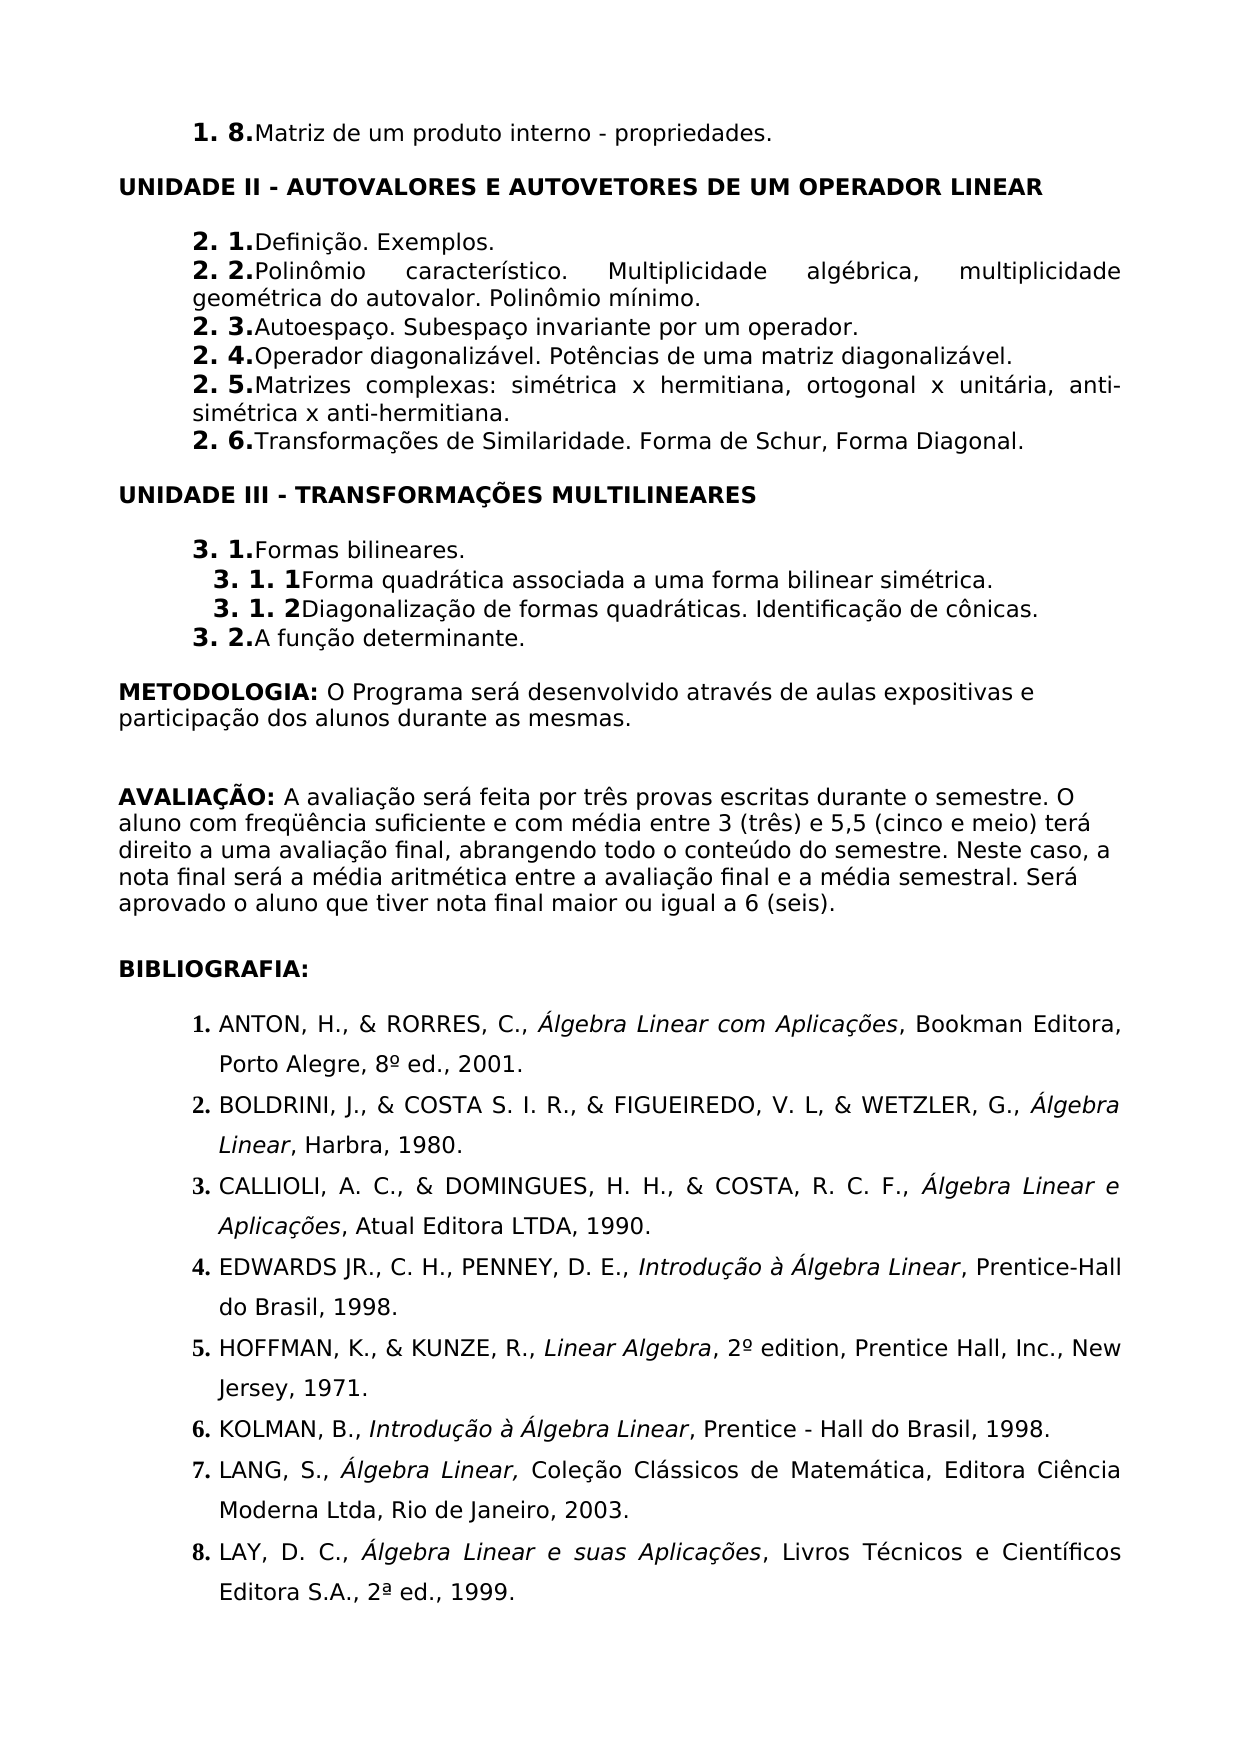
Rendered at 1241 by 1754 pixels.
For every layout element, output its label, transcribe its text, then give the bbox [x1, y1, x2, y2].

text BIBLIOGRAFIA: [118, 956, 1122, 983]
list EDWARDS JR., C. H., PENNEY, D. E., Introdução à Álgebra Linear, Prentice-Hall do Brasil, 1998. [192, 1253, 1122, 1321]
text UNIDADE III - TRANSFORMAÇÕES MULTILINEARES [118, 482, 1122, 509]
list Matriz de um produto interno - propriedades. [192, 118, 1122, 147]
list HOFFMAN, K., & KUNZE, R., Linear Algebra, 2º edition, Prentice Hall, Inc., New Jersey, 1971. [192, 1334, 1122, 1402]
list CALLIOLI, A. C., & DOMINGUES, H. H., & COSTA, R. C. F., Álgebra Linear e Aplicações, Atual Editora LTDA, 1990. [192, 1172, 1122, 1239]
text UNIDADE II - AUTOVALORES E AUTOVETORES DE UM OPERADOR LINEAR [118, 174, 1122, 201]
list A função determinante. [192, 623, 1122, 652]
text AVALIAÇÃO: A avaliação será feita por três provas escritas durante o semestre. O aluno com freqüência suficiente e com média entre 3 (três) e 5,5 (cinco e meio) terá direito a uma avaliação final, abrangendo todo o conteúdo do semestre. Neste caso, a nota final será a média aritmética entre a avaliação final e a média semestral. Será aprovado o aluno que tiver nota final maior ou igual a 6 (seis). [118, 784, 1122, 917]
list Matrizes complexas: simétrica x hermitiana, ortogonal x unitária, anti-simétrica x anti-hermitiana. [192, 371, 1122, 426]
list Diagonalização de formas quadráticas. Identificação de cônicas. [213, 594, 1122, 623]
list LANG, S., Álgebra Linear, Coleção Clássicos de Matemática, Editora Ciência Moderna Ltda, Rio de Janeiro, 2003. [192, 1457, 1122, 1524]
list BOLDRINI, J., & COSTA S. I. R., & FIGUEIREDO, V. L, & WETZLER, G., Álgebra Linear, Harbra, 1980. [192, 1091, 1122, 1158]
list LAY, D. C., Álgebra Linear e suas Aplicações, Livros Técnicos e Científicos Editora S.A., 2ª ed., 1999. [192, 1538, 1122, 1605]
list Transformações de Similaridade. Forma de Schur, Forma Diagonal. [192, 426, 1122, 456]
text METODOLOGIA: O Programa será desenvolvido através de aulas expositivas e participação dos alunos durante as mesmas. [118, 679, 1122, 732]
list Formas bilineares. [192, 536, 1122, 565]
list Definição. Exemplos. [192, 227, 1122, 256]
list Polinômio característico. Multiplicidade algébrica, multiplicidade geométrica do autovalor. Polinômio mínimo. [192, 256, 1122, 312]
list Operador diagonalizável. Potências de uma matriz diagonalizável. [192, 341, 1122, 371]
list ANTON, H., & RORRES, C., Álgebra Linear com Aplicações, Bookman Editora, Porto Alegre, 8º ed., 2001. [192, 1010, 1122, 1077]
list KOLMAN, B., Introdução à Álgebra Linear, Prentice - Hall do Brasil, 1998. [192, 1415, 1122, 1443]
list Autoespaço. Subespaço invariante por um operador. [192, 312, 1122, 341]
list Forma quadrática associada a uma forma bilinear simétrica. [213, 565, 1122, 594]
